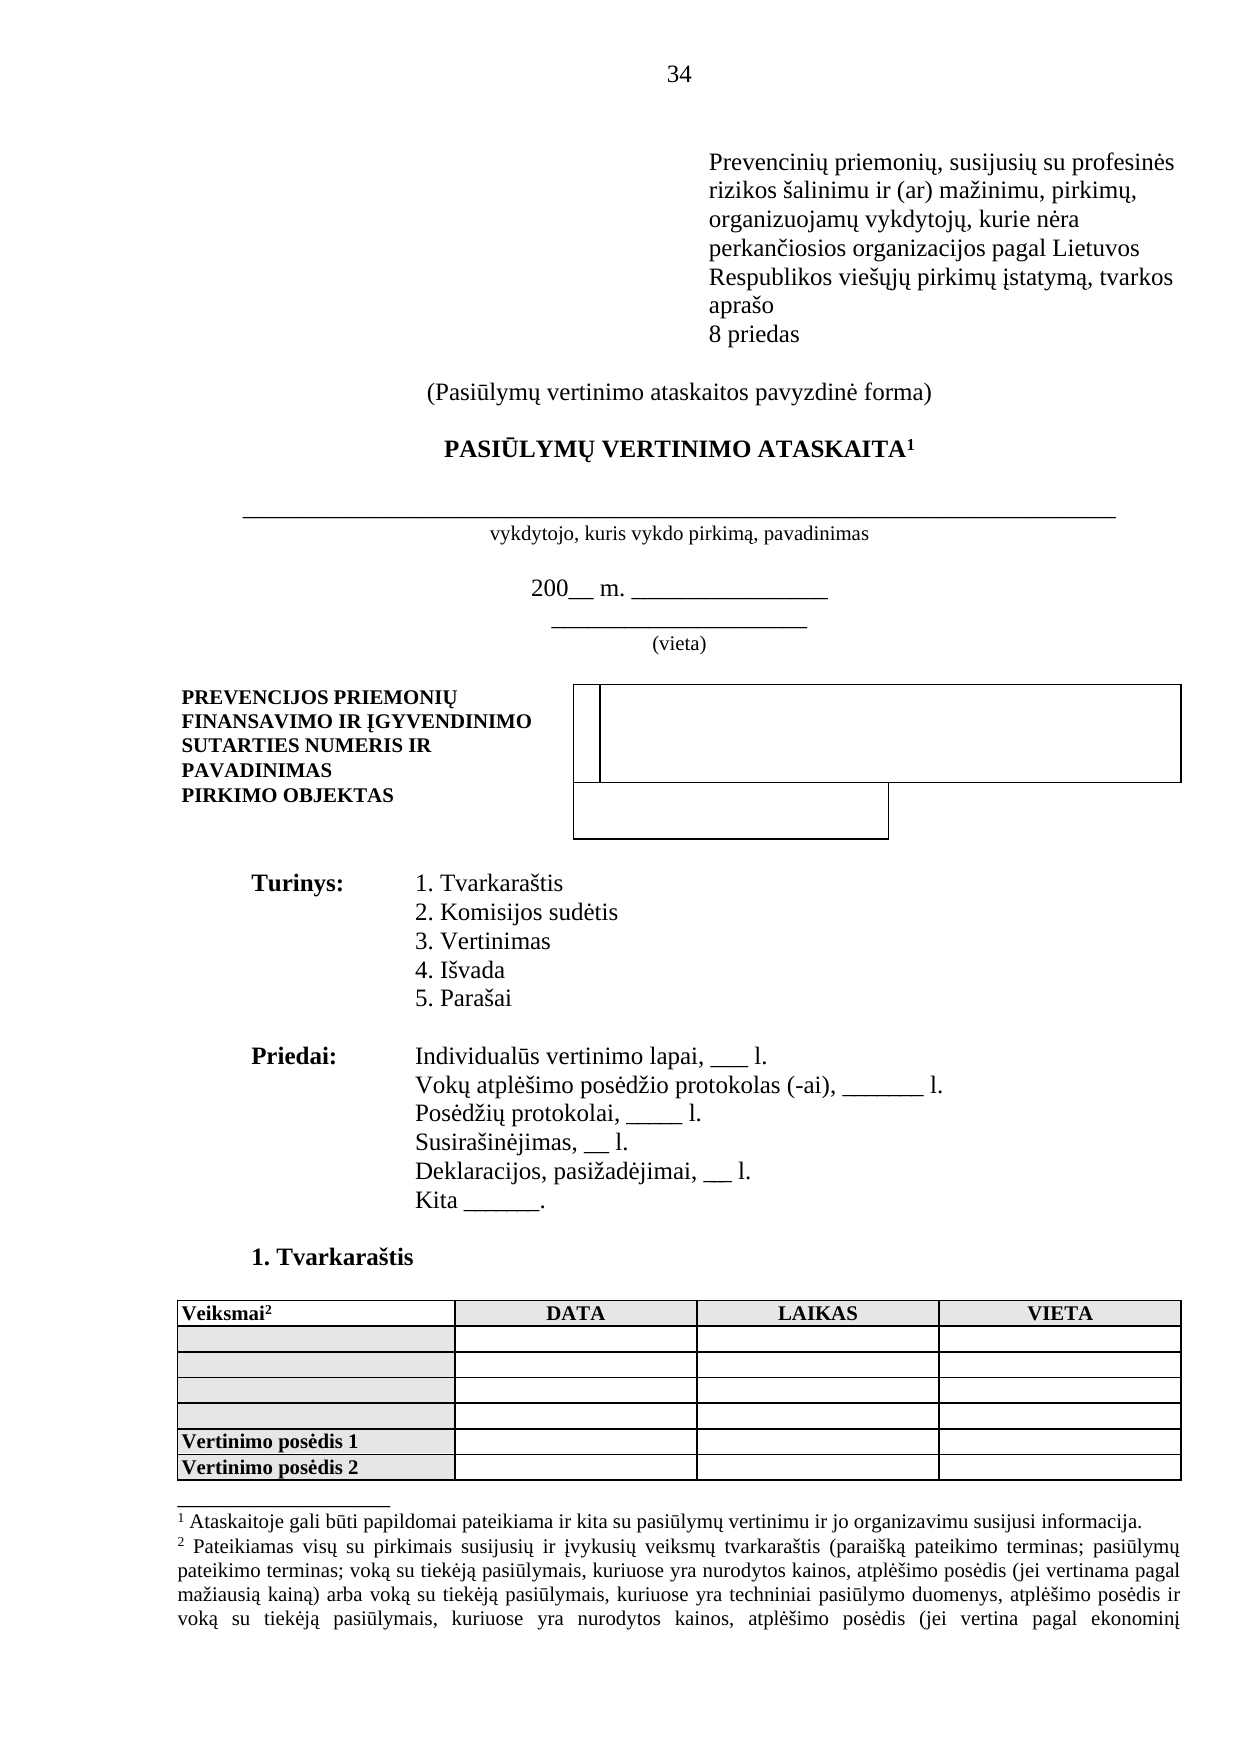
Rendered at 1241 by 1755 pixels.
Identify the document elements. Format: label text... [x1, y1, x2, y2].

text Respublikos viešųjų pirkimų įstatymą, tvarkos [177, 262, 1181, 291]
text perkančiosios organizacijos pagal Lietuvos [177, 233, 1181, 262]
text 8 priedas [177, 319, 1181, 348]
text vykdytojo, kuris vykdo pirkimą, pavadinimas [177, 521, 1181, 545]
table_cell [178, 1327, 454, 1351]
text rizikos šalinimu ir (ar) mažinimu, pirkimų, [177, 176, 1181, 204]
text Priedai: Individualūs vertinimo lapai, ___ l. [177, 1041, 1181, 1070]
table_cell PIRKIMO OBJEKTAS [177, 782, 573, 838]
text Prevencinių priemonių, susijusių su profesinės [177, 147, 1181, 176]
text Deklaracijos, pasižadėjimai, l. [415, 1156, 1181, 1185]
table_header [601, 685, 1180, 782]
text Vokų atplėšimo posėdžio protokolas (-ai), l. [415, 1070, 1181, 1098]
text 3. Vertinimas [415, 926, 1181, 955]
text (Pasiūlymų vertinimo ataskaitos pavyzdinė forma) [177, 377, 1181, 406]
table_cell [889, 783, 1181, 838]
table_cell [178, 1378, 454, 1402]
text 200__ m. [177, 573, 1181, 602]
text organizuojamų vykdytojų, kurie nėra [177, 204, 1181, 233]
text 2. Komisijos sudėtis [415, 897, 1181, 926]
table_header VIETA [940, 1301, 1180, 1325]
text Posėdžių protokolai, l. [415, 1098, 1181, 1127]
table_header [574, 685, 599, 782]
text aprašo [177, 291, 1181, 319]
text 1 Ataskaitoje gali būti papildomai pateikiama ir kita su pasiūlymų vertinimu ir jo organizavimu susijusi informacija. [177, 1509, 1181, 1533]
table_header LAIKAS [698, 1301, 938, 1325]
text (vieta) [177, 631, 1181, 655]
text 5. Parašai [415, 983, 1181, 1012]
text Turinys: 1. Tvarkaraštis [177, 868, 1181, 897]
table_header PREVENCIJOS PRIEMONIŲ FINANSAVIMO IR ĮGYVENDINIMO SUTARTIES NUMERIS IR PAVADINIMAS [177, 684, 573, 782]
table_cell Vertinimo posėdis 1 [178, 1430, 454, 1453]
table_cell [178, 1404, 454, 1428]
text PASIŪLYMŲ VERTINIMO ATASKAITA1 [177, 434, 1181, 463]
table_cell [574, 783, 888, 838]
table_header DATA [456, 1301, 696, 1325]
text 2 Pateikiamas visų su pirkimais susijusių ir įvykusių veiksmų tvarkaraštis (paraišką pateikimo terminas; pasiūlymų pateikimo terminas; voką su tiekėją pasiūlymais, kuriuose yra nurodytos kainos, atplėšimo posėdis (jei vertinama pagal mažiausią kainą) arba voką su tiekėją pasiūlymais, kuriuose yra techniniai pasiūlymo duomenys, atplėšimo posėdis ir voką su tiekėją pasiūlymais, kuriuose yra nurodytos kainos, atplėšimo posėdis (jei vertina pagal ekonominį [177, 1533, 1181, 1630]
table_cell [178, 1353, 454, 1377]
text Susirašinėjimas, __ l. [415, 1127, 1181, 1156]
text _________________ [177, 1481, 1181, 1509]
text 4. Išvada [415, 955, 1181, 983]
text 1. Tvarkaraštis [177, 1242, 1181, 1271]
table_cell Vertinimo posėdis 2 [178, 1455, 454, 1479]
text Kita . [415, 1185, 1181, 1213]
